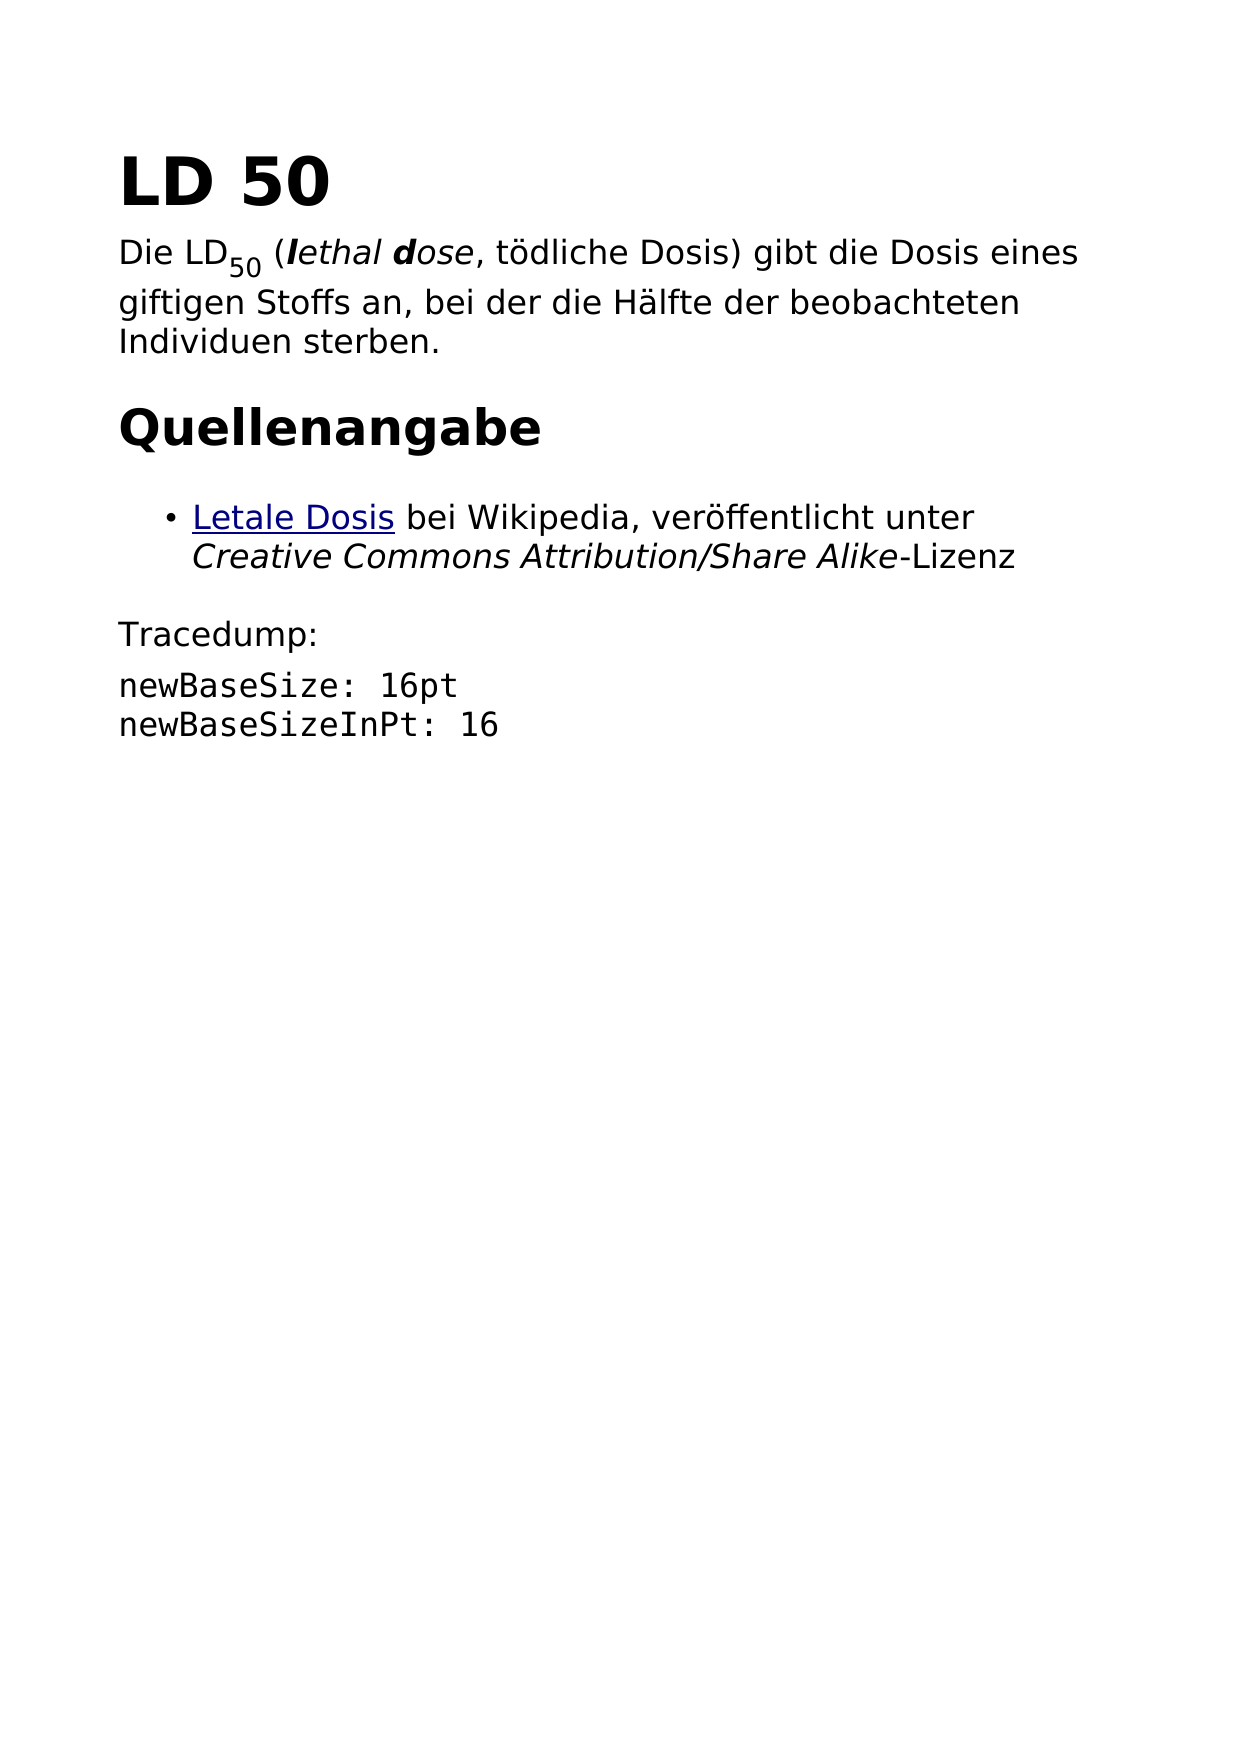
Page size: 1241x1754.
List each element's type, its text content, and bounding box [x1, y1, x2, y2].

subtitle Quellenangabe [118, 398, 1122, 457]
subtitle LD 50 [118, 143, 1122, 221]
text Tracedump: [118, 576, 1122, 654]
text Die LD50 (lethal dose, tödliche Dosis) gibt die Dosis eines giftigen Stoffs an, bei der die Hälfte der beobachteten Individuen sterben. [118, 233, 1122, 361]
text newBaseSize: 16pt newBaseSizeInPt: 16 [118, 667, 1122, 744]
list Letale Dosis bei Wikipedia, veröffentlicht unter Creative Commons Attribution/Share Alike-Lizenz [177, 499, 1122, 576]
